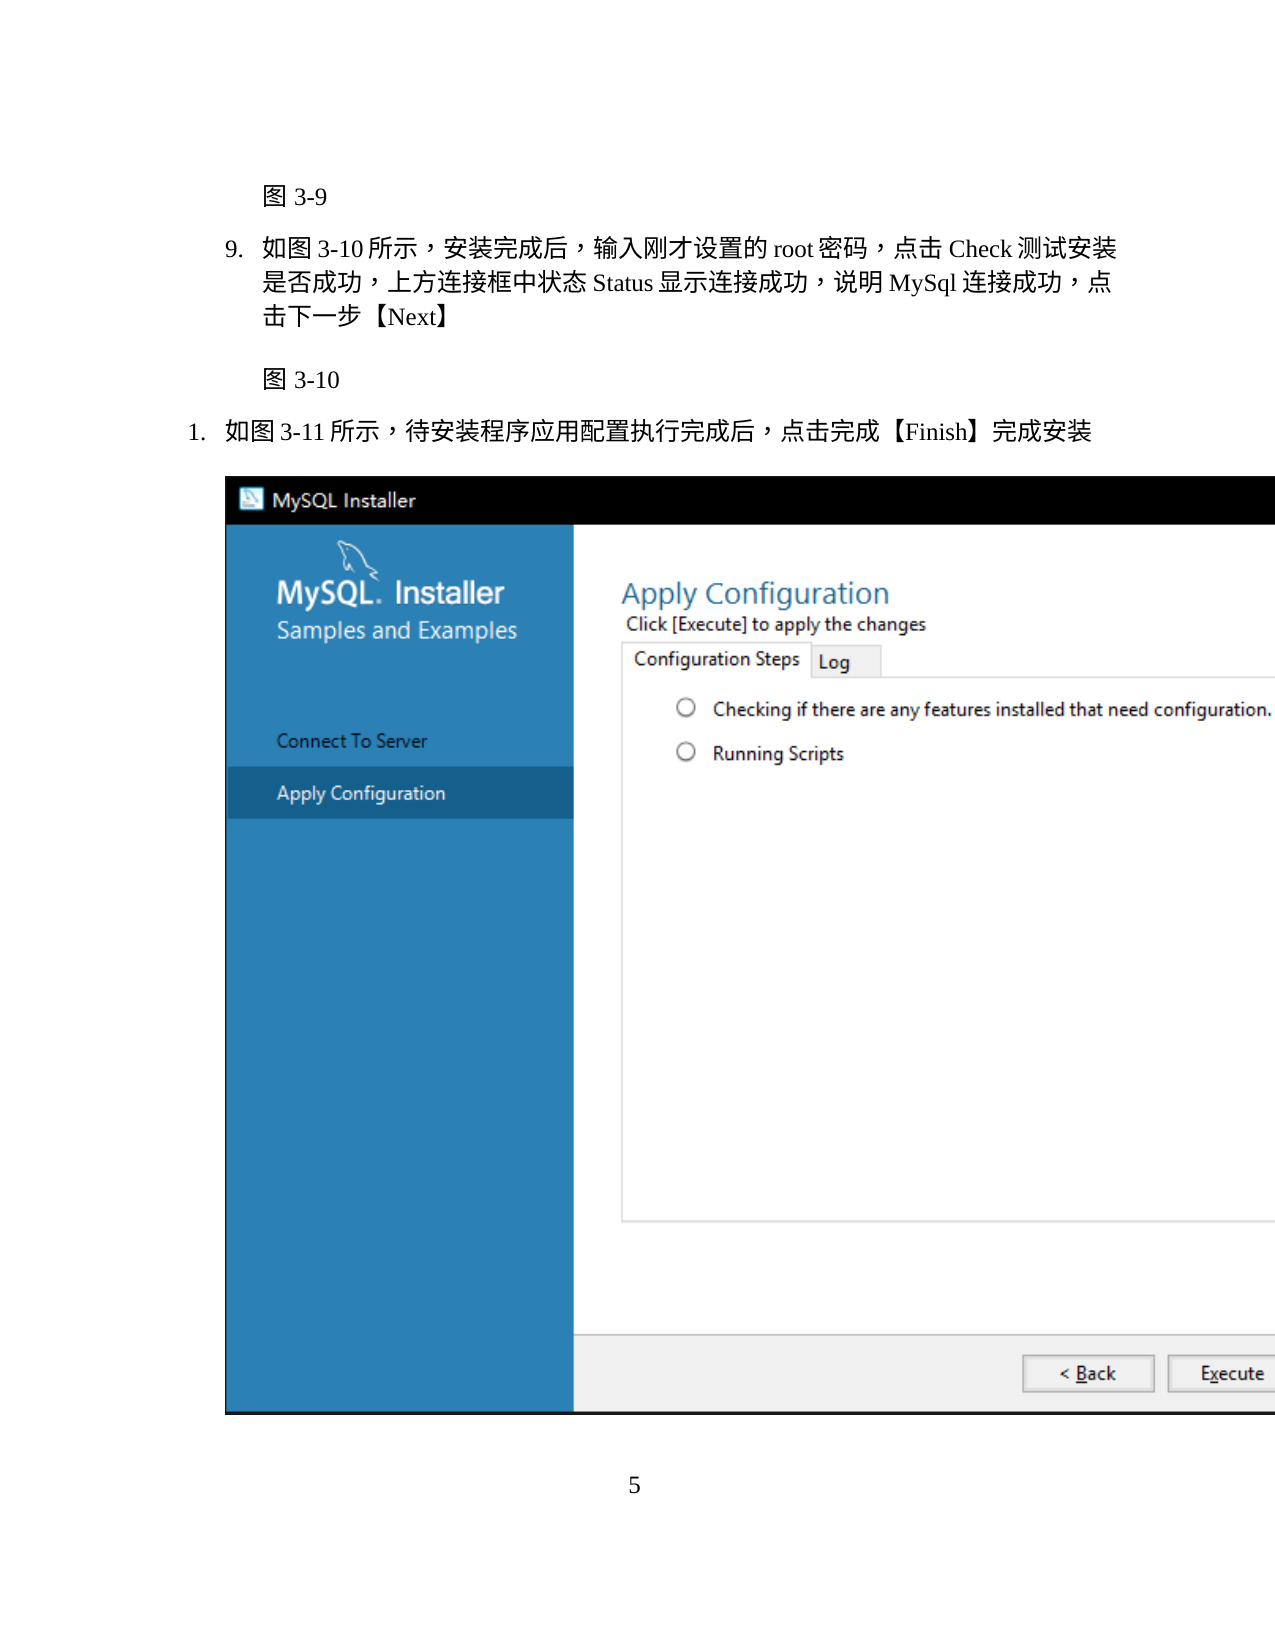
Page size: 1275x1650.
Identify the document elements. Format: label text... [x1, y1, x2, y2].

list 如图3-10所示，安装完成后，输入刚才设置的root密码，点击Check测试安装是否成功，上方连接框中状态Status显示连接成功，说明MySql连接成功，点击下一步【Next】 图 3-10 [225, 231, 1125, 396]
picture [225, 476, 1275, 1415]
list 如图3-11所示，待安装程序应用配置执行完成后，点击完成【Finish】完成安装 [187, 414, 1125, 1414]
list 如图3-9所示，等待执行完成后点击完成【Finish】 图 3-9 [225, 150, 1125, 213]
